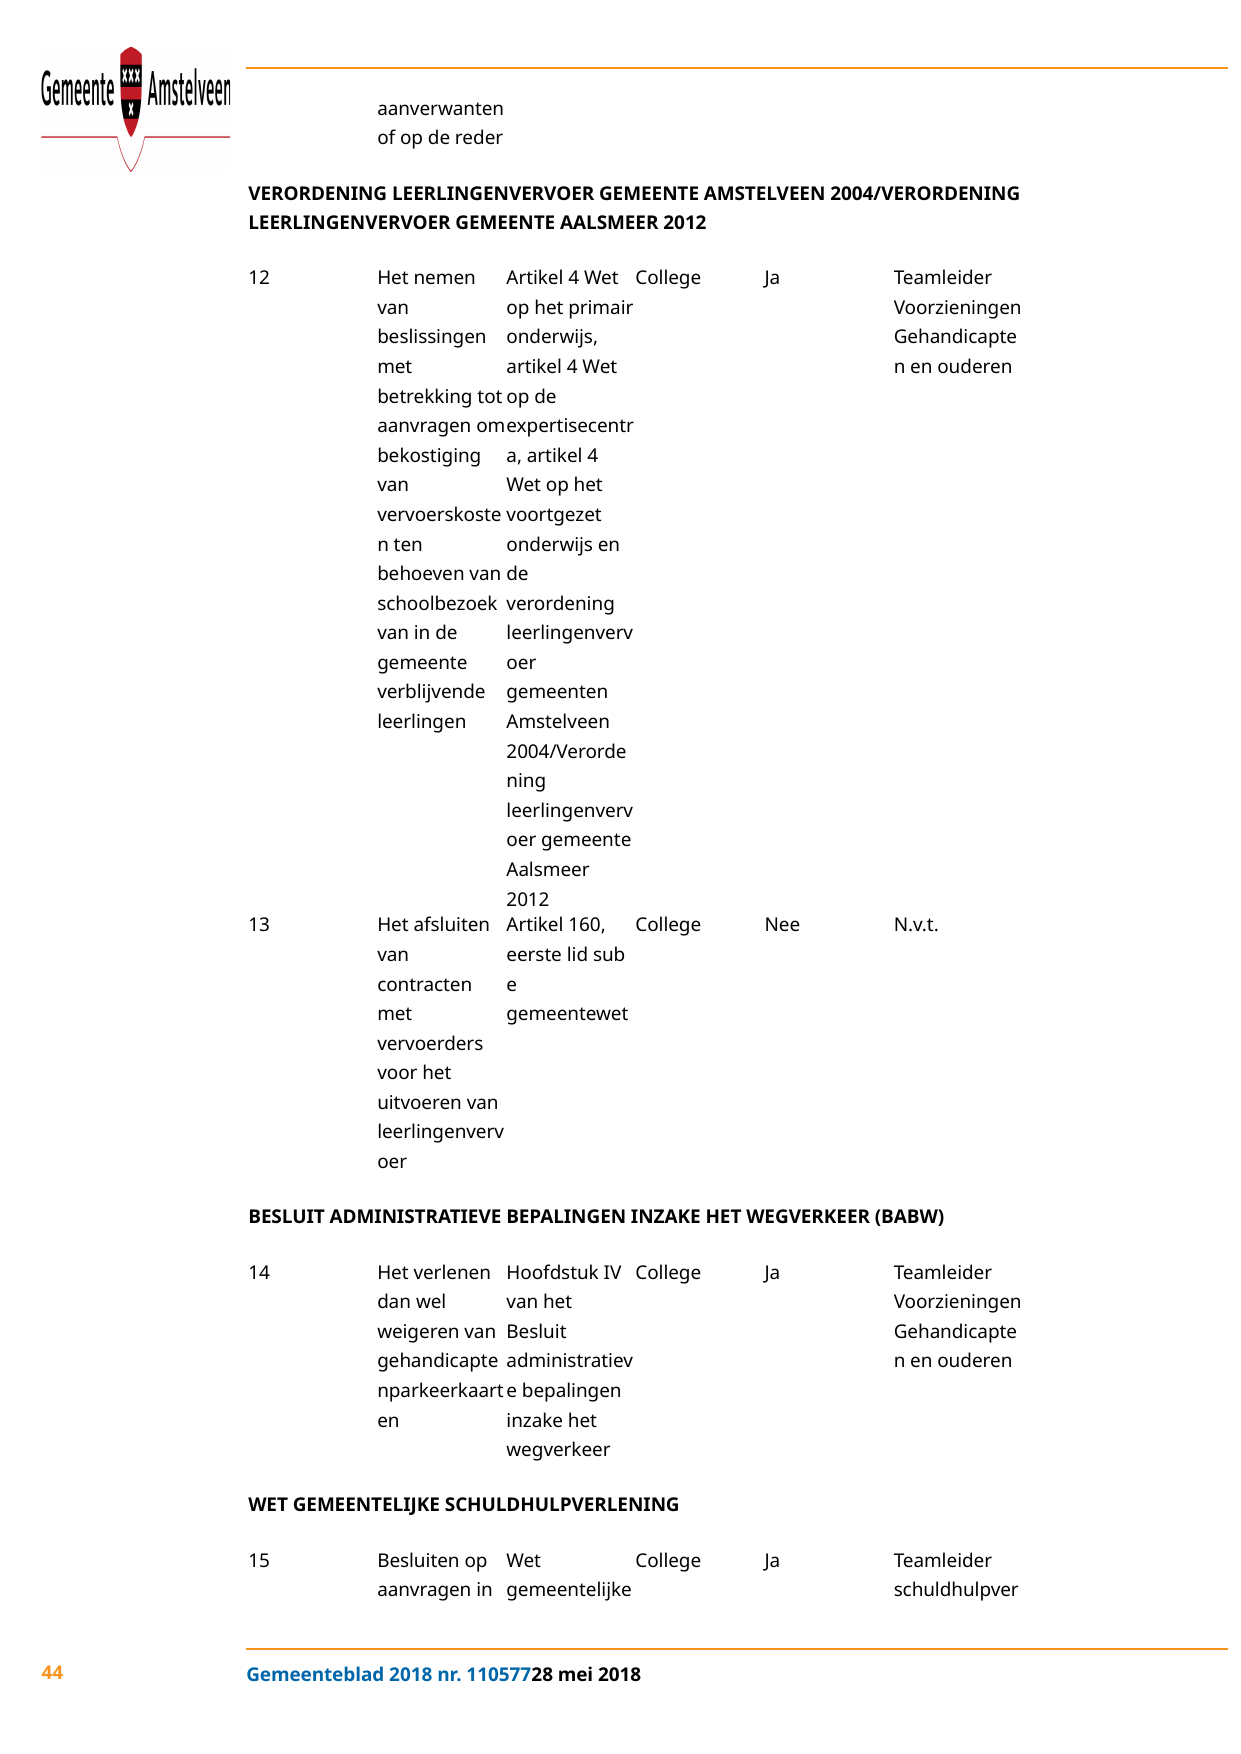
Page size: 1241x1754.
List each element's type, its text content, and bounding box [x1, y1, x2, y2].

table_cell [248, 95, 377, 150]
table_cell Artikel 160, eerste lid sub e gemeentewet [506, 912, 635, 1174]
table_cell 15 [248, 1547, 377, 1602]
table_cell College [635, 265, 764, 912]
table_cell Het verlenen dan wel weigeren van gehandicaptenparkeerkaarten [377, 1259, 506, 1462]
table_cell Teamleider Voorzieningen Gehandicapten en ouderen [894, 265, 1022, 912]
table_cell Ja [764, 1547, 893, 1602]
table_cell Ja [764, 1259, 893, 1462]
table_cell [1023, 265, 1152, 912]
table_cell Teamleider Voorzieningen Gehandicapten en ouderen [894, 1259, 1022, 1462]
table_cell Het nemen van beslissingen met betrekking tot aanvragen om bekostiging van vervoerskosten ten behoeven van schoolbezoek van in de gemeente verblijvende leerlingen [377, 265, 506, 912]
table_cell College [635, 912, 764, 1174]
table_cell College [635, 1547, 764, 1602]
table_cell 12 [248, 265, 377, 912]
table_cell College [635, 1259, 764, 1462]
table_cell [1023, 95, 1152, 150]
table_cell [1023, 1547, 1152, 1602]
table_cell Teamleider schuldhulpver [894, 1547, 1022, 1602]
table_cell Artikel 4 Wet op het primair onderwijs, artikel 4 Wet op de expertisecentra, artikel 4 Wet op het voortgezet onderwijs en de verordening leerlingenvervoer gemeenten Amstelveen 2004/Verordening leerlingenvervoer gemeente Aalsmeer 2012 [506, 265, 635, 912]
table_cell BESLUIT ADMINISTRATIEVE BEPALINGEN INZAKE HET WEGVERKEER (BABW) [248, 1174, 1152, 1259]
table_cell aanverwanten of op de reder [377, 95, 506, 150]
table_cell 13 [248, 912, 377, 1174]
table_cell [894, 95, 1022, 150]
table_cell VERORDENING LEERLINGENVERVOER GEMEENTE AMSTELVEEN 2004/VERORDENING LEERLINGENVERVOER GEMEENTE AALSMEER 2012 [248, 150, 1152, 264]
table_cell Wet gemeentelijke [506, 1547, 635, 1602]
picture [41, 47, 231, 172]
table_cell N.v.t. [894, 912, 1022, 1174]
table_cell Ja [764, 265, 893, 912]
table_cell [764, 95, 893, 150]
table_cell [1023, 1259, 1152, 1462]
table_cell Hoofdstuk IV van het Besluit administratieve bepalingen inzake het wegverkeer [506, 1259, 635, 1462]
table_cell WET GEMEENTELIJKE SCHULDHULPVERLENING [248, 1462, 1152, 1547]
table_cell Besluiten op aanvragen in [377, 1547, 506, 1602]
table_cell [635, 95, 764, 150]
table_cell Nee [764, 912, 893, 1174]
table_cell [506, 95, 635, 150]
table_cell 14 [248, 1259, 377, 1462]
table_cell Het afsluiten van contracten met vervoerders voor het uitvoeren van leerlingenvervoer [377, 912, 506, 1174]
table_cell [1023, 912, 1152, 1174]
